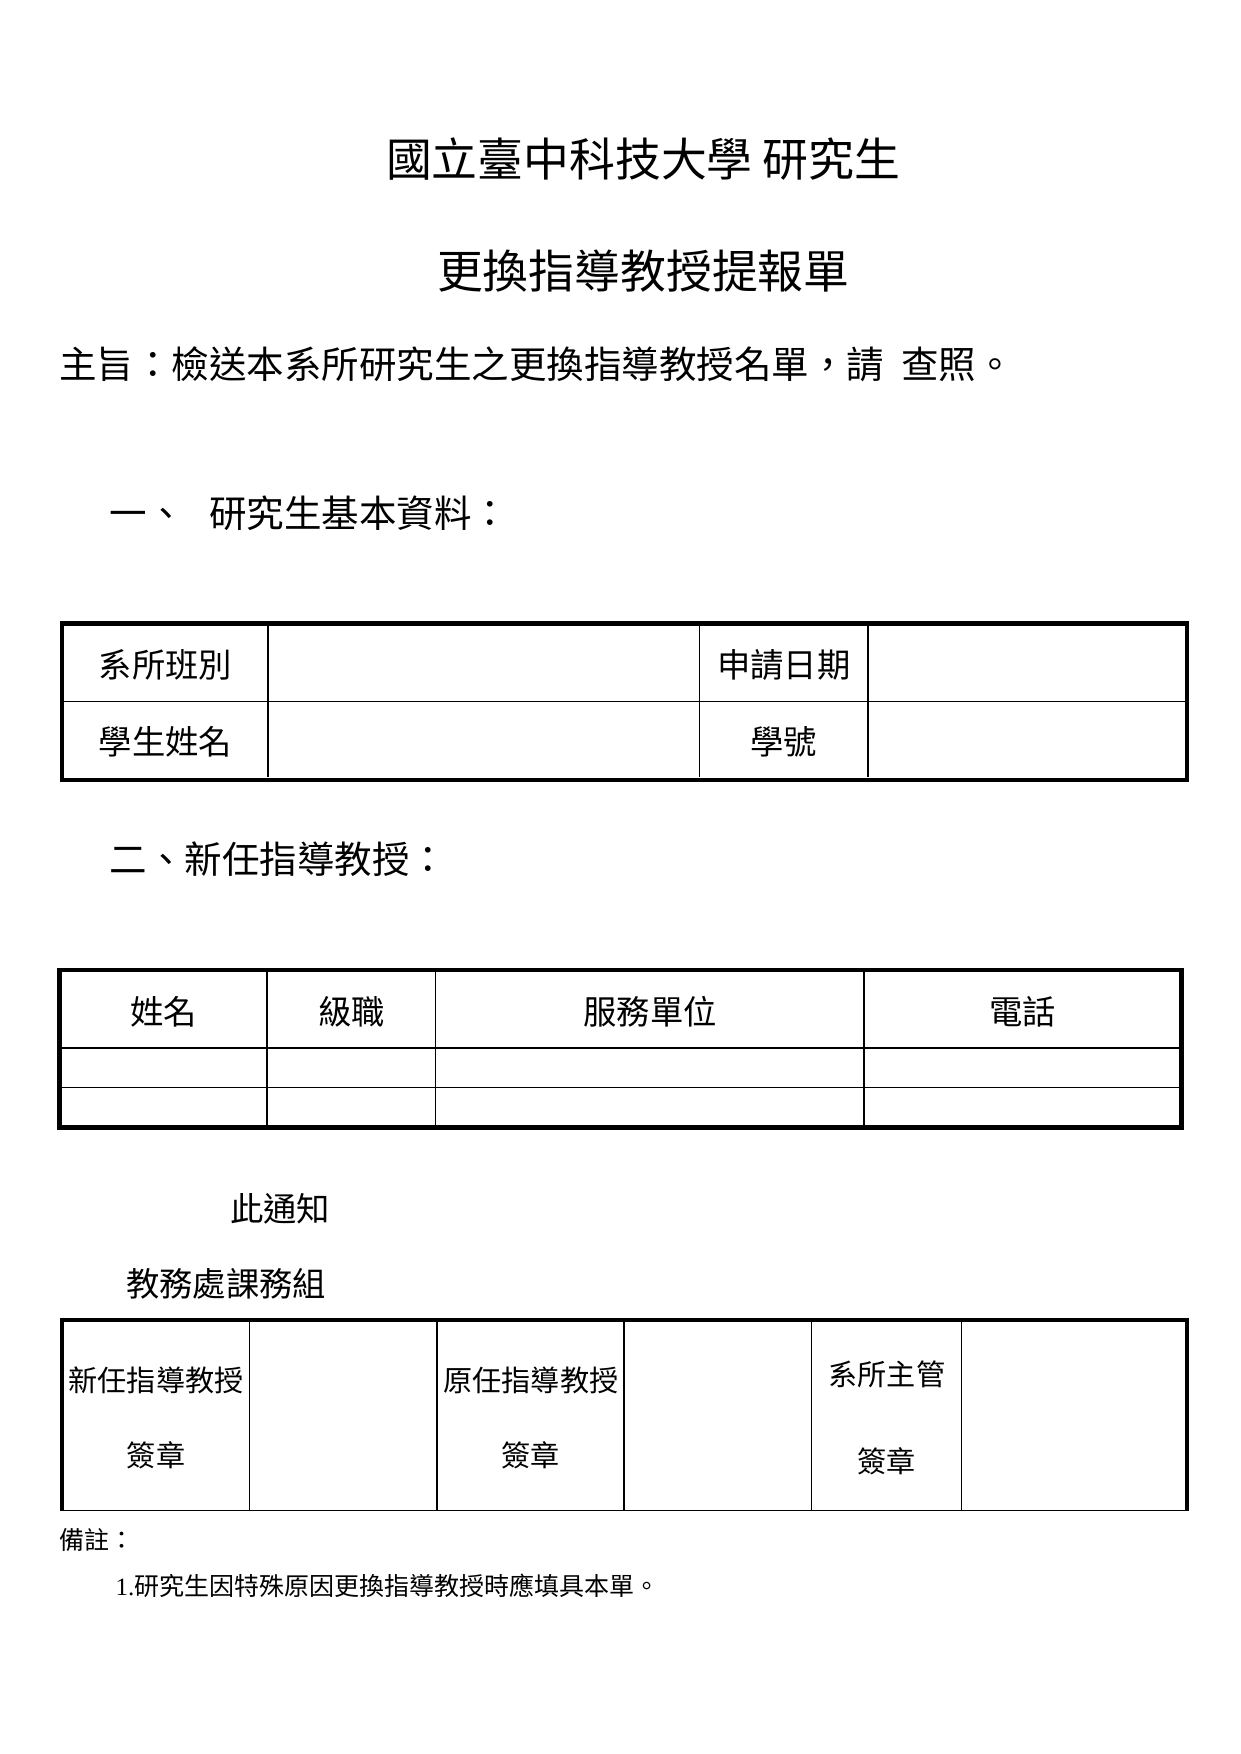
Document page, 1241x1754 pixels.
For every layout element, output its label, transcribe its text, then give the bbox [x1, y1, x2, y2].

table_cell 學號 [700, 702, 867, 777]
table_cell [62, 1049, 266, 1086]
text 1.研究生因特殊原因更換指導教授時應填具本單。 [59, 1566, 1181, 1603]
text 備註： [59, 1520, 1181, 1557]
table_header [269, 626, 699, 701]
table_cell [269, 702, 699, 777]
table_header [869, 626, 1185, 701]
text 主旨：檢送本系所研究生之更換指導教授名單，請 查照。 [59, 325, 1181, 400]
table_cell [865, 1088, 1179, 1125]
table_cell [436, 1049, 863, 1086]
table_cell [268, 1049, 435, 1086]
table_header [962, 1322, 1185, 1510]
text 此通知 [59, 1168, 1181, 1243]
table_header 電話 [865, 972, 1179, 1047]
text 國立臺中科技大學 研究生 [105, 119, 1181, 194]
table_header 級職 [268, 972, 435, 1047]
text 教務處課務組 [59, 1243, 1181, 1318]
table_cell [436, 1088, 863, 1125]
table_cell 學生姓名 [64, 702, 267, 777]
table_header [250, 1322, 436, 1510]
text 二、新任指導教授： [109, 819, 1181, 894]
table_header 姓名 [62, 972, 266, 1047]
table_header 申請日期 [700, 626, 867, 701]
table_header [625, 1322, 811, 1510]
list 研究生基本資料： [109, 473, 1181, 548]
table_header 系所班別 [64, 626, 267, 701]
table_cell [869, 702, 1185, 777]
table_header 新任指導教授簽章 [64, 1322, 249, 1510]
table_cell [62, 1088, 266, 1125]
table_header 原任指導教授簽章 [438, 1322, 623, 1510]
table_cell [865, 1049, 1179, 1086]
text 更換指導教授提報單 [105, 231, 1181, 306]
table_cell [268, 1088, 435, 1125]
table_header 服務單位 [436, 972, 863, 1047]
table_header 系所主管 簽章 [812, 1322, 961, 1510]
